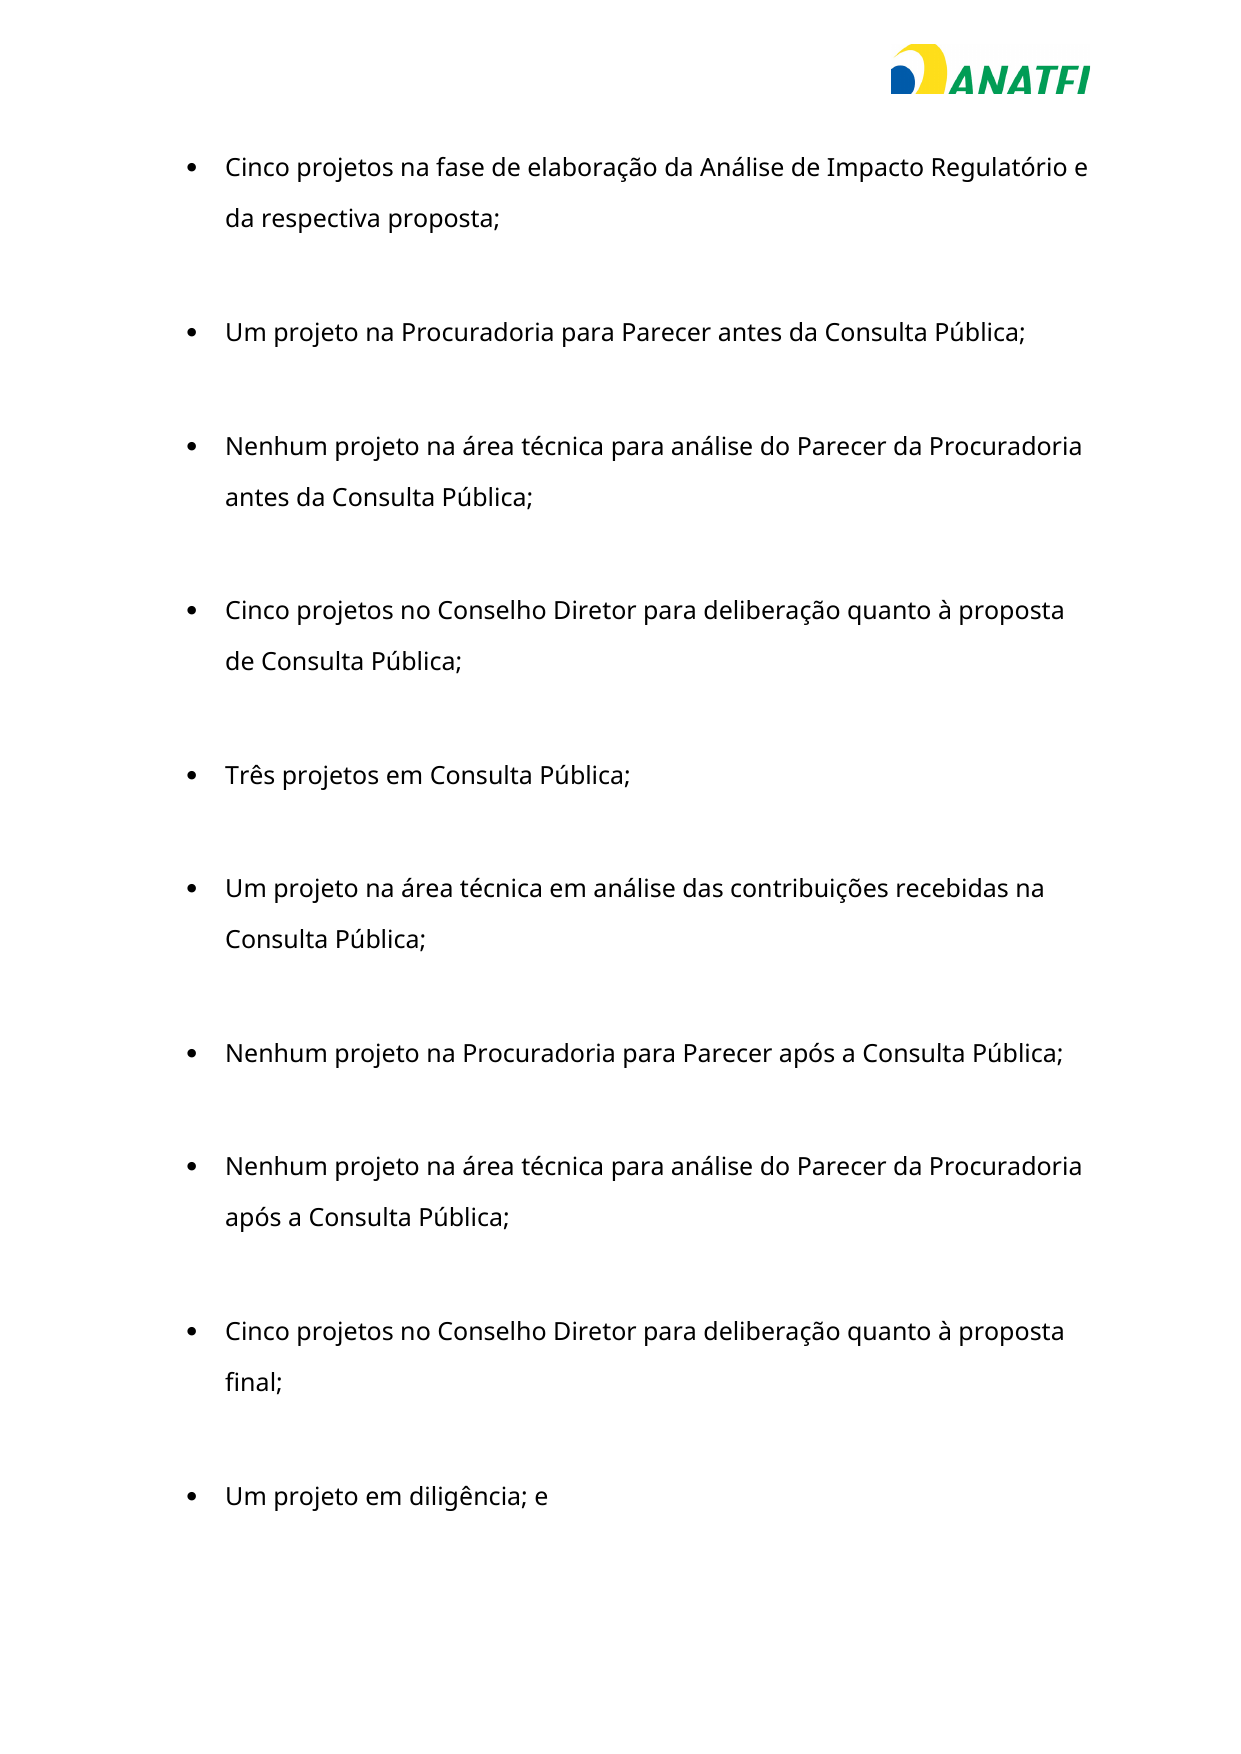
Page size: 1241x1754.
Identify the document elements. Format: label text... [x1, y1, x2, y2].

list Um projeto na área técnica em análise das contribuições recebidas na Consulta Pública; [187, 871, 1090, 956]
list Nenhum projeto na área técnica para análise do Parecer da Procuradoria após a Consulta Pública; [187, 1149, 1090, 1234]
list Um projeto em diligência; e [187, 1478, 1090, 1512]
list Nenhum projeto na área técnica para análise do Parecer da Procuradoria antes da Consulta Pública; [187, 428, 1090, 513]
list Cinco projetos no Conselho Diretor para deliberação quanto à proposta de Consulta Pública; [187, 593, 1090, 678]
list Três projetos em Consulta Pública; [187, 757, 1090, 791]
list Cinco projetos na fase de elaboração da Análise de Impacto Regulatório e da respectiva proposta; [187, 150, 1090, 235]
list Nenhum projeto na Procuradoria para Parecer após a Consulta Pública; [187, 1035, 1090, 1069]
list Cinco projetos no Conselho Diretor para deliberação quanto à proposta final; [187, 1313, 1090, 1399]
list Um projeto na Procuradoria para Parecer antes da Consulta Pública; [187, 314, 1090, 349]
